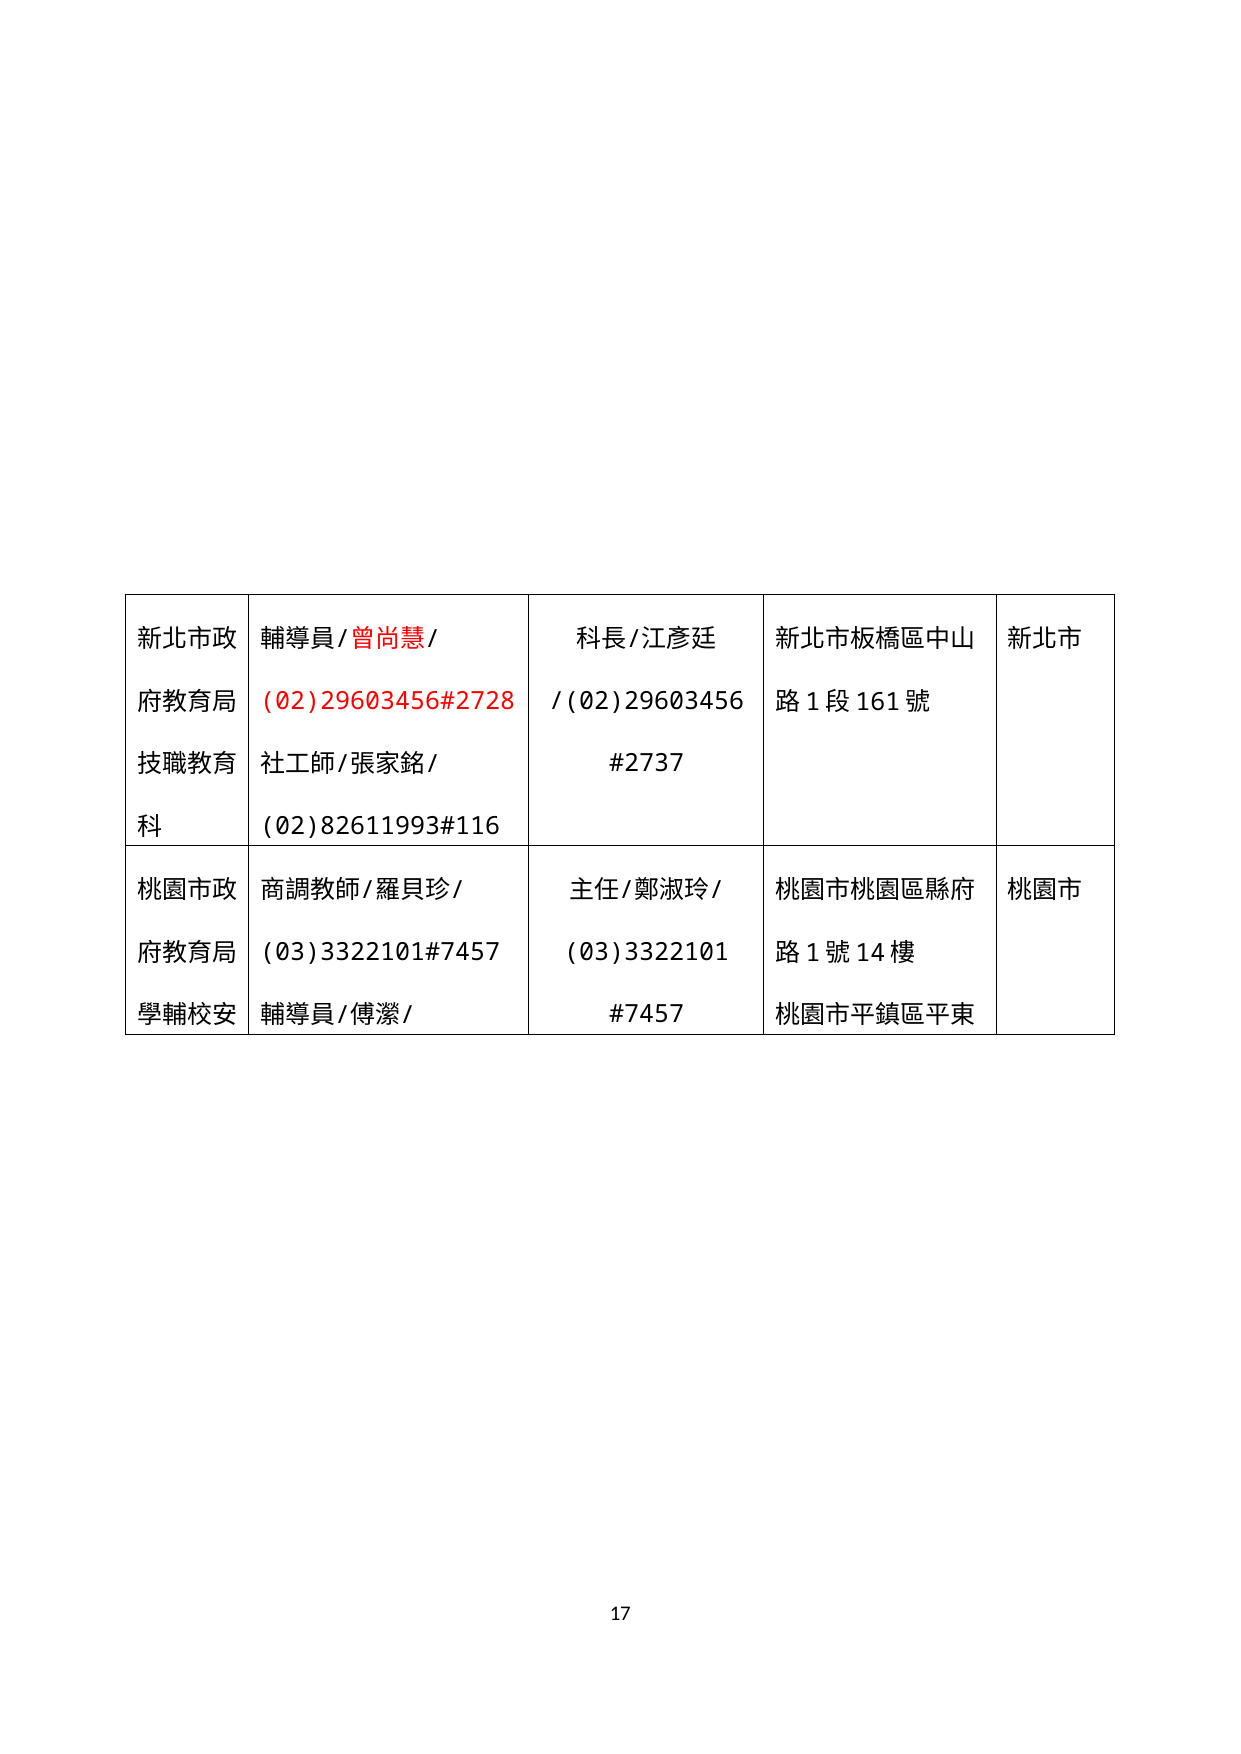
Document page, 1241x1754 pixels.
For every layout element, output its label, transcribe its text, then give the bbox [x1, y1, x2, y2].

table_cell 新北市政府教育局技職教育科 [126, 595, 248, 845]
table_cell 新北市 [997, 595, 1114, 845]
table_cell 輔導員/曾尚慧/ (02)29603456#2728 社工師/張家銘/(02)82611993#116 [249, 595, 528, 845]
table_cell 新北市板橋區中山路1段161號 [764, 595, 996, 845]
table_cell 桃園市桃園區縣府路1號14樓 桃園市平鎮區平東 [764, 846, 996, 1034]
table_cell 桃園市政府教育局學輔校安 [126, 846, 248, 1034]
table_cell 商調教師/羅貝珍/(03)3322101#7457 輔導員/傅瀠/ [249, 846, 528, 1034]
table_cell 桃園市 [997, 846, 1114, 1034]
table_cell 科長/江彥廷 /(02)29603456 #2737 [529, 595, 763, 845]
table_cell 主任/鄭淑玲/(03)3322101 #7457 [529, 846, 763, 1034]
